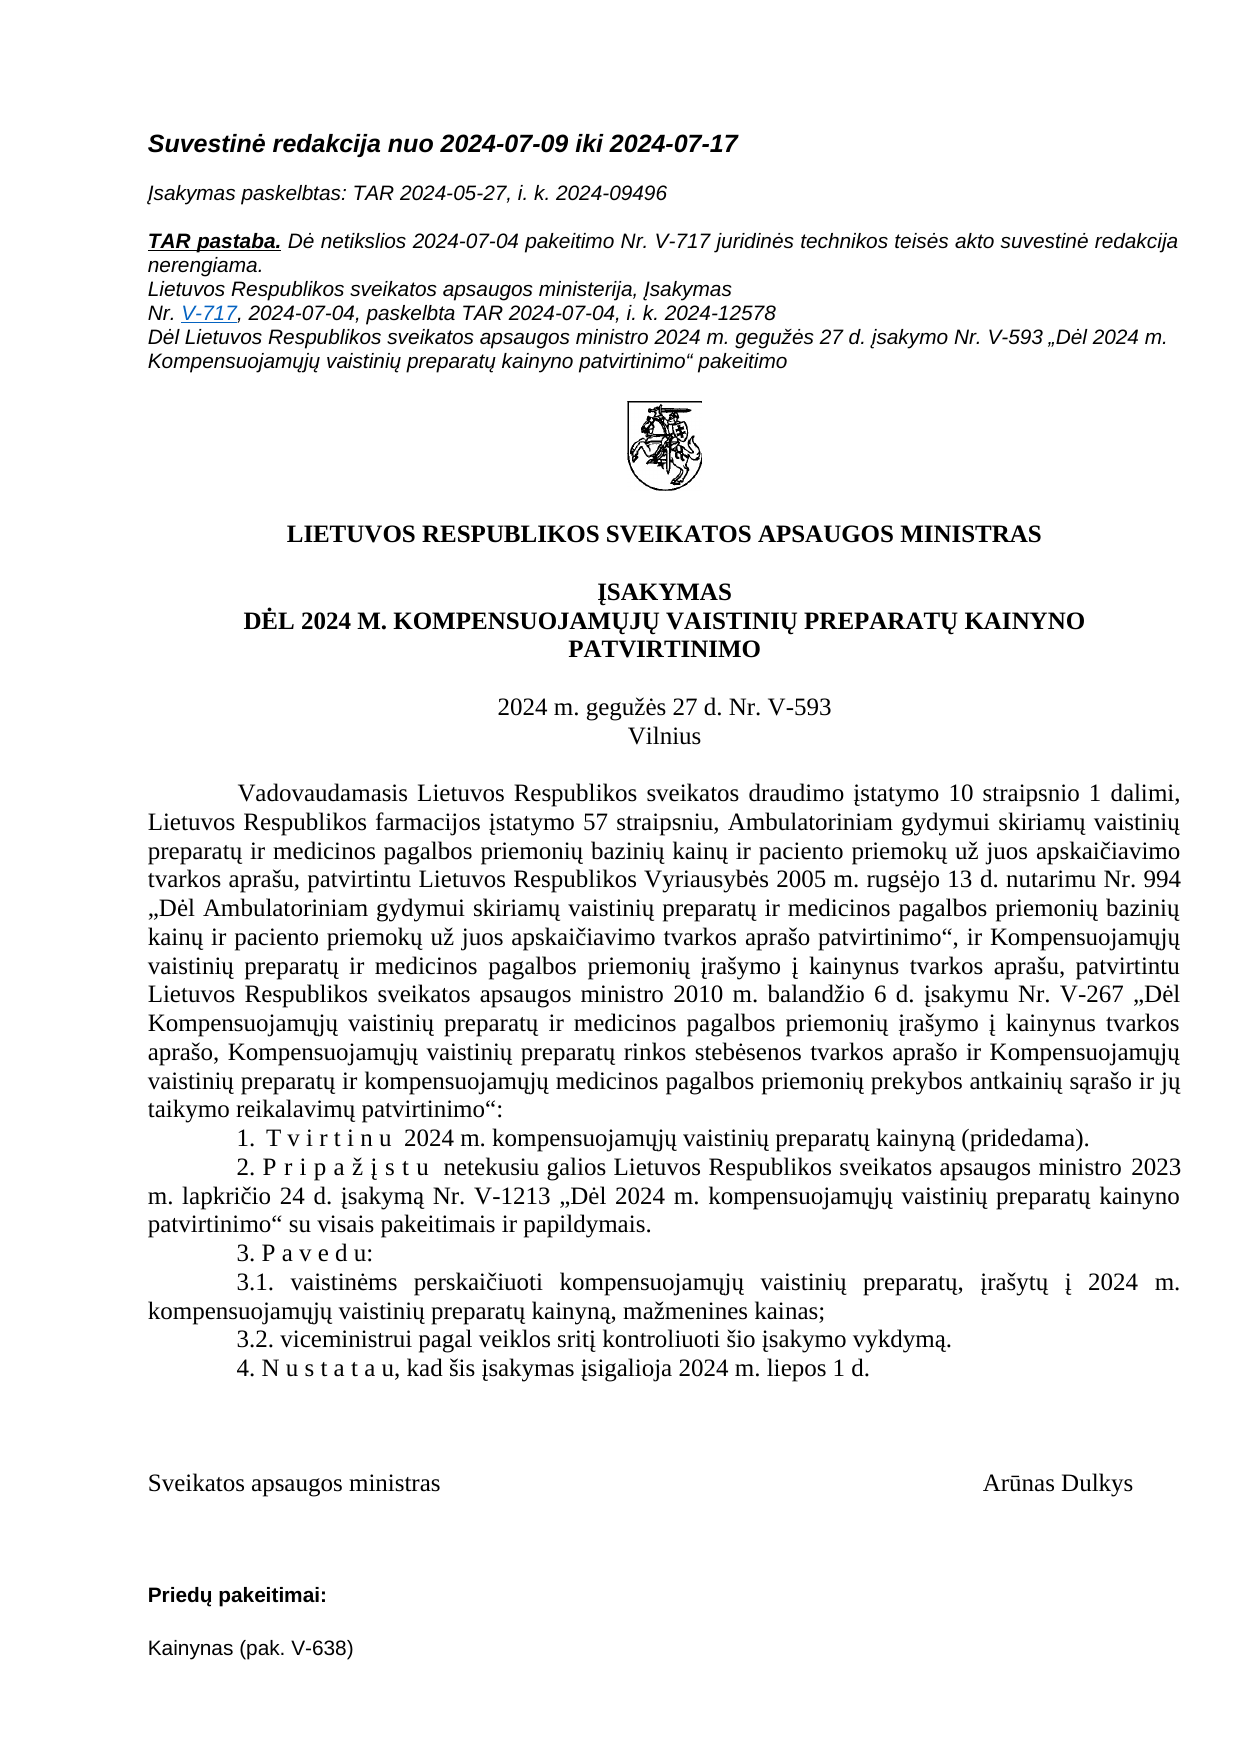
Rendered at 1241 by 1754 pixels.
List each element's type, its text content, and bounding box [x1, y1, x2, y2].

text ĮSAKYMAS [148, 577, 1181, 606]
text Vadovaudamasis Lietuvos Respublikos sveikatos draudimo įstatymo 10 straipsnio 1 dalimi, Lietuvos Respublikos farmacijos įstatymo 57 straipsniu, Ambulatoriniam gydymui skiriamų vaistinių preparatų ir medicinos pagalbos priemonių bazinių kainų ir paciento priemokų už juos apskaičiavimo tvarkos aprašu, patvirtintu Lietuvos Respublikos Vyriausybės 2005 m. rugsėjo 13 d. nutarimu Nr. 994 „Dėl Ambulatoriniam gydymui skiriamų vaistinių preparatų ir medicinos pagalbos priemonių bazinių kainų ir paciento priemokų už juos apskaičiavimo tvarkos aprašo patvirtinimo“, ir Kompensuojamųjų vaistinių preparatų ir medicinos pagalbos priemonių įrašymo į kainynus tvarkos aprašu, patvirtintu Lietuvos Respublikos sveikatos apsaugos ministro 2010 m. balandžio 6 d. įsakymu Nr. V-267 „Dėl Kompensuojamųjų vaistinių preparatų ir medicinos pagalbos priemonių įrašymo į kainynus tvarkos aprašo, Kompensuojamųjų vaistinių preparatų rinkos stebėsenos tvarkos aprašo ir Kompensuojamųjų vaistinių preparatų ir kompensuojamųjų medicinos pagalbos priemonių prekybos antkainių sąrašo ir jų taikymo reikalavimų patvirtinimo“: [148, 778, 1181, 1123]
text Įsakymas paskelbtas: TAR 2024-05-27, i. k. 2024-09496 [148, 181, 1181, 205]
text TAR pastaba. Dė netikslios 2024-07-04 pakeitimo Nr. V-717 juridinės technikos teisės akto suvestinė redakcija nerengiama. [148, 229, 1181, 277]
text 1. T v i r t i n u 2024 m. kompensuojamųjų vaistinių preparatų kainyną (pridedama). [236, 1123, 1181, 1152]
text Lietuvos Respublikos sveikatos apsaugos ministerija, Įsakymas [148, 277, 1181, 301]
text Vilnius [148, 721, 1181, 749]
text 3.2. viceministrui pagal veiklos sritį kontroliuoti šio įsakymo vykdymą. [148, 1324, 1181, 1353]
text 2024 m. gegužės 27 d. Nr. V-593 [148, 692, 1181, 721]
text Priedų pakeitimai: [148, 1583, 1181, 1607]
text 3. P a v e d u: [148, 1238, 1181, 1267]
text Suvestinė redakcija nuo 2024-07-09 iki 2024-07-17 [148, 128, 1181, 157]
text 3.1. vaistinėms perskaičiuoti kompensuojamųjų vaistinių preparatų, įrašytų į 2024 m. kompensuojamųjų vaistinių preparatų kainyną, mažmenines kainas; [148, 1267, 1181, 1324]
text 4. N u s t a t a u, kad šis įsakymas įsigalioja 2024 m. liepos 1 d. [148, 1353, 1181, 1382]
text 2. P r i p a ž į s t u netekusiu galios Lietuvos Respublikos sveikatos apsaugos ministro 2023 m. lapkričio 24 d. įsakymą Nr. V-1213 „Dėl 2024 m. kompensuojamųjų vaistinių preparatų kainyno patvirtinimo“ su visais pakeitimais ir papildymais. [148, 1152, 1181, 1238]
text Dėl Lietuvos Respublikos sveikatos apsaugos ministro 2024 m. gegužės 27 d. įsakymo Nr. V-593 „Dėl 2024 m. Kompensuojamųjų vaistinių preparatų kainyno patvirtinimo“ pakeitimo [148, 325, 1181, 373]
text Nr. V-717, 2024-07-04, paskelbta TAR 2024-07-04, i. k. 2024-12578 [148, 301, 1181, 325]
text LIETUVOS RESPUBLIKOS SVEIKATOS APSAUGOS MINISTRAS [148, 519, 1181, 548]
text DĖL 2024 M. KOMPENSUOJAMŲJŲ VAISTINIŲ PREPARATŲ KAINYNO PATVIRTINIMO [148, 606, 1181, 663]
text Sveikatos apsaugos ministras Arūnas Dulkys [148, 1468, 1181, 1497]
text Kainynas (pak. V-638) [148, 1636, 1181, 1660]
